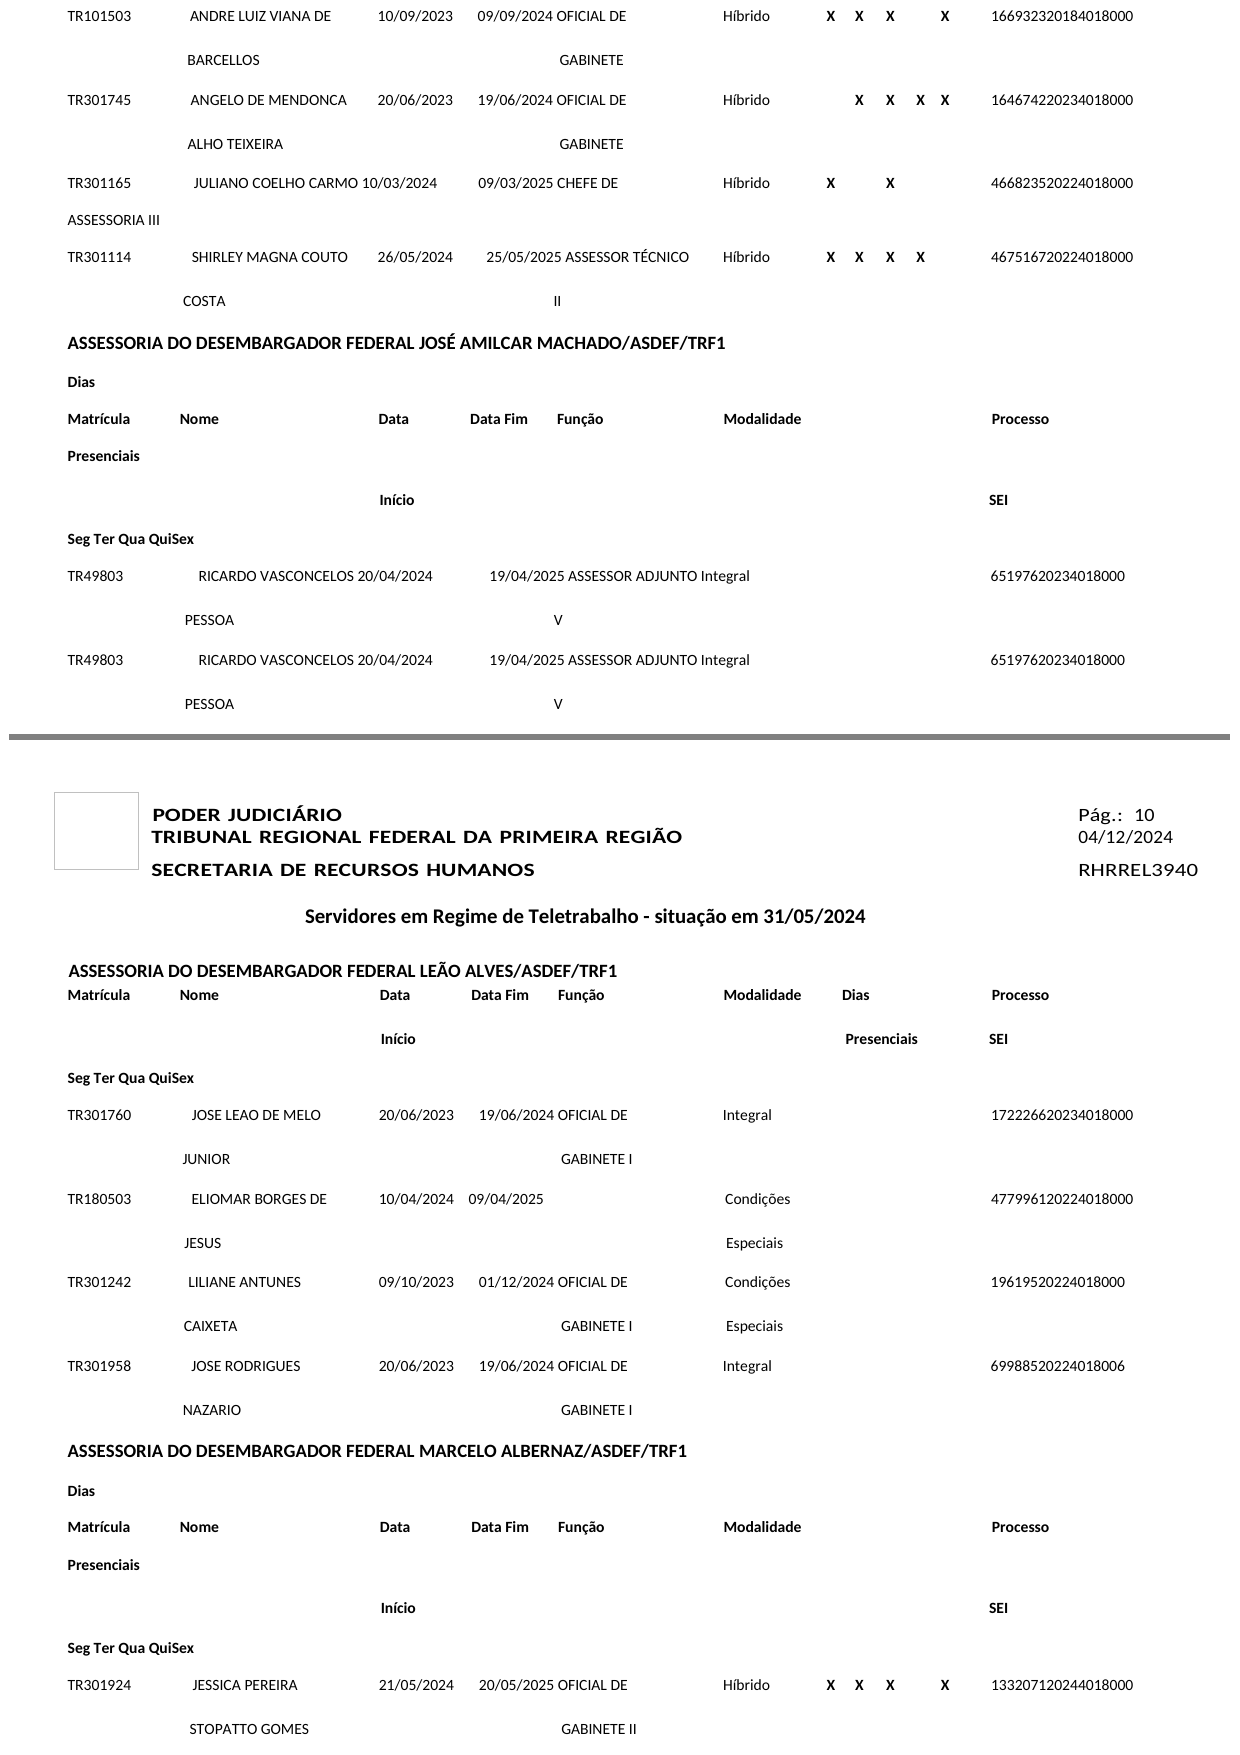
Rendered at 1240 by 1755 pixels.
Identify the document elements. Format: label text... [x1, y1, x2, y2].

text STOPATTO GOMES GABINETE II [67, 1712, 1196, 1740]
text ALHO TEIXEIRA GABINETE [67, 127, 1196, 155]
text Dias [67, 372, 1196, 391]
text TR49803 RICARDO VASCONCELOS 20/04/2024 19/04/2025 ASSESSOR ADJUNTO Integral 65197620234018000 [67, 566, 1196, 586]
text Seg Ter Qua QuiSex [67, 529, 1196, 548]
text Presenciais [67, 1555, 1196, 1574]
text JUNIOR GABINETE I [67, 1142, 1196, 1170]
text NAZARIO GABINETE I [67, 1393, 1196, 1421]
text Início SEI [67, 1592, 1196, 1620]
text TR301760 JOSE LEAO DE MELO 20/06/2023 19/06/2024 OFICIAL DE Integral 172226620234018000 [67, 1105, 1196, 1124]
text TR301165 JULIANO COELHO CARMO 10/03/2024 09/03/2025 CHEFE DE Híbrido X X 466823520224018000 [67, 173, 1196, 192]
text TR301242 LILIANE ANTUNES 09/10/2023 01/12/2024 OFICIAL DE Condições 19619520224018000 [67, 1272, 1196, 1292]
text PESSOA V [67, 603, 1196, 631]
text CAIXETA GABINETE I Especiais [67, 1309, 1196, 1337]
text Seg Ter Qua QuiSex [67, 1068, 1196, 1087]
text Matrícula Nome Data Data Fim Função Modalidade Dias Processo [67, 985, 1196, 1004]
text Seg Ter Qua QuiSex [67, 1638, 1196, 1657]
text Matrícula Nome Data Data Fim Função Modalidade Processo [67, 409, 1196, 428]
text TR301114 SHIRLEY MAGNA COUTO 26/05/2024 25/05/2025 ASSESSOR TÉCNICO Híbrido X X X X 467516720224018000 [67, 247, 1196, 266]
text BARCELLOS GABINETE [67, 43, 1196, 71]
text ASSESSORIA DO DESEMBARGADOR FEDERAL MARCELO ALBERNAZ/ASDEF/TRF1 [67, 1439, 1196, 1462]
text Início SEI [67, 483, 1196, 511]
text ASSESSORIA DO DESEMBARGADOR FEDERAL LEÃO ALVES/ASDEF/TRF1 [68, 959, 1196, 982]
text TR180503 ELIOMAR BORGES DE 10/04/2024 09/04/2025 Condições 477996120224018000 [67, 1189, 1196, 1208]
text ASSESSORIA III [67, 210, 1196, 229]
text TR49803 RICARDO VASCONCELOS 20/04/2024 19/04/2025 ASSESSOR ADJUNTO Integral 65197620234018000 [67, 650, 1196, 669]
text JESUS Especiais [67, 1226, 1196, 1254]
text TR101503 ANDRE LUIZ VIANA DE 10/09/2023 09/09/2024 OFICIAL DE Híbrido X X X X 166932320184018000 [67, 6, 1196, 25]
text Matrícula Nome Data Data Fim Função Modalidade Processo [67, 1518, 1196, 1537]
text TR301958 JOSE RODRIGUES 20/06/2023 19/06/2024 OFICIAL DE Integral 69988520224018006 [67, 1356, 1196, 1375]
text ASSESSORIA DO DESEMBARGADOR FEDERAL JOSÉ AMILCAR MACHADO/ASDEF/TRF1 [67, 331, 1196, 354]
text Servidores em Regime de Teletrabalho - situação em 31/05/2024 [305, 904, 1196, 929]
text COSTA II [67, 284, 1196, 312]
text TR301924 JESSICA PEREIRA 21/05/2024 20/05/2025 OFICIAL DE Híbrido X X X X 133207120244018000 [67, 1675, 1196, 1694]
text PESSOA V [67, 687, 1196, 715]
text TR301745 ANGELO DE MENDONCA 20/06/2023 19/06/2024 OFICIAL DE Híbrido X X X X 164674220234018000 [67, 90, 1196, 109]
text Dias [67, 1481, 1196, 1500]
text Início Presenciais SEI [67, 1022, 1196, 1050]
text Presenciais [67, 446, 1196, 465]
